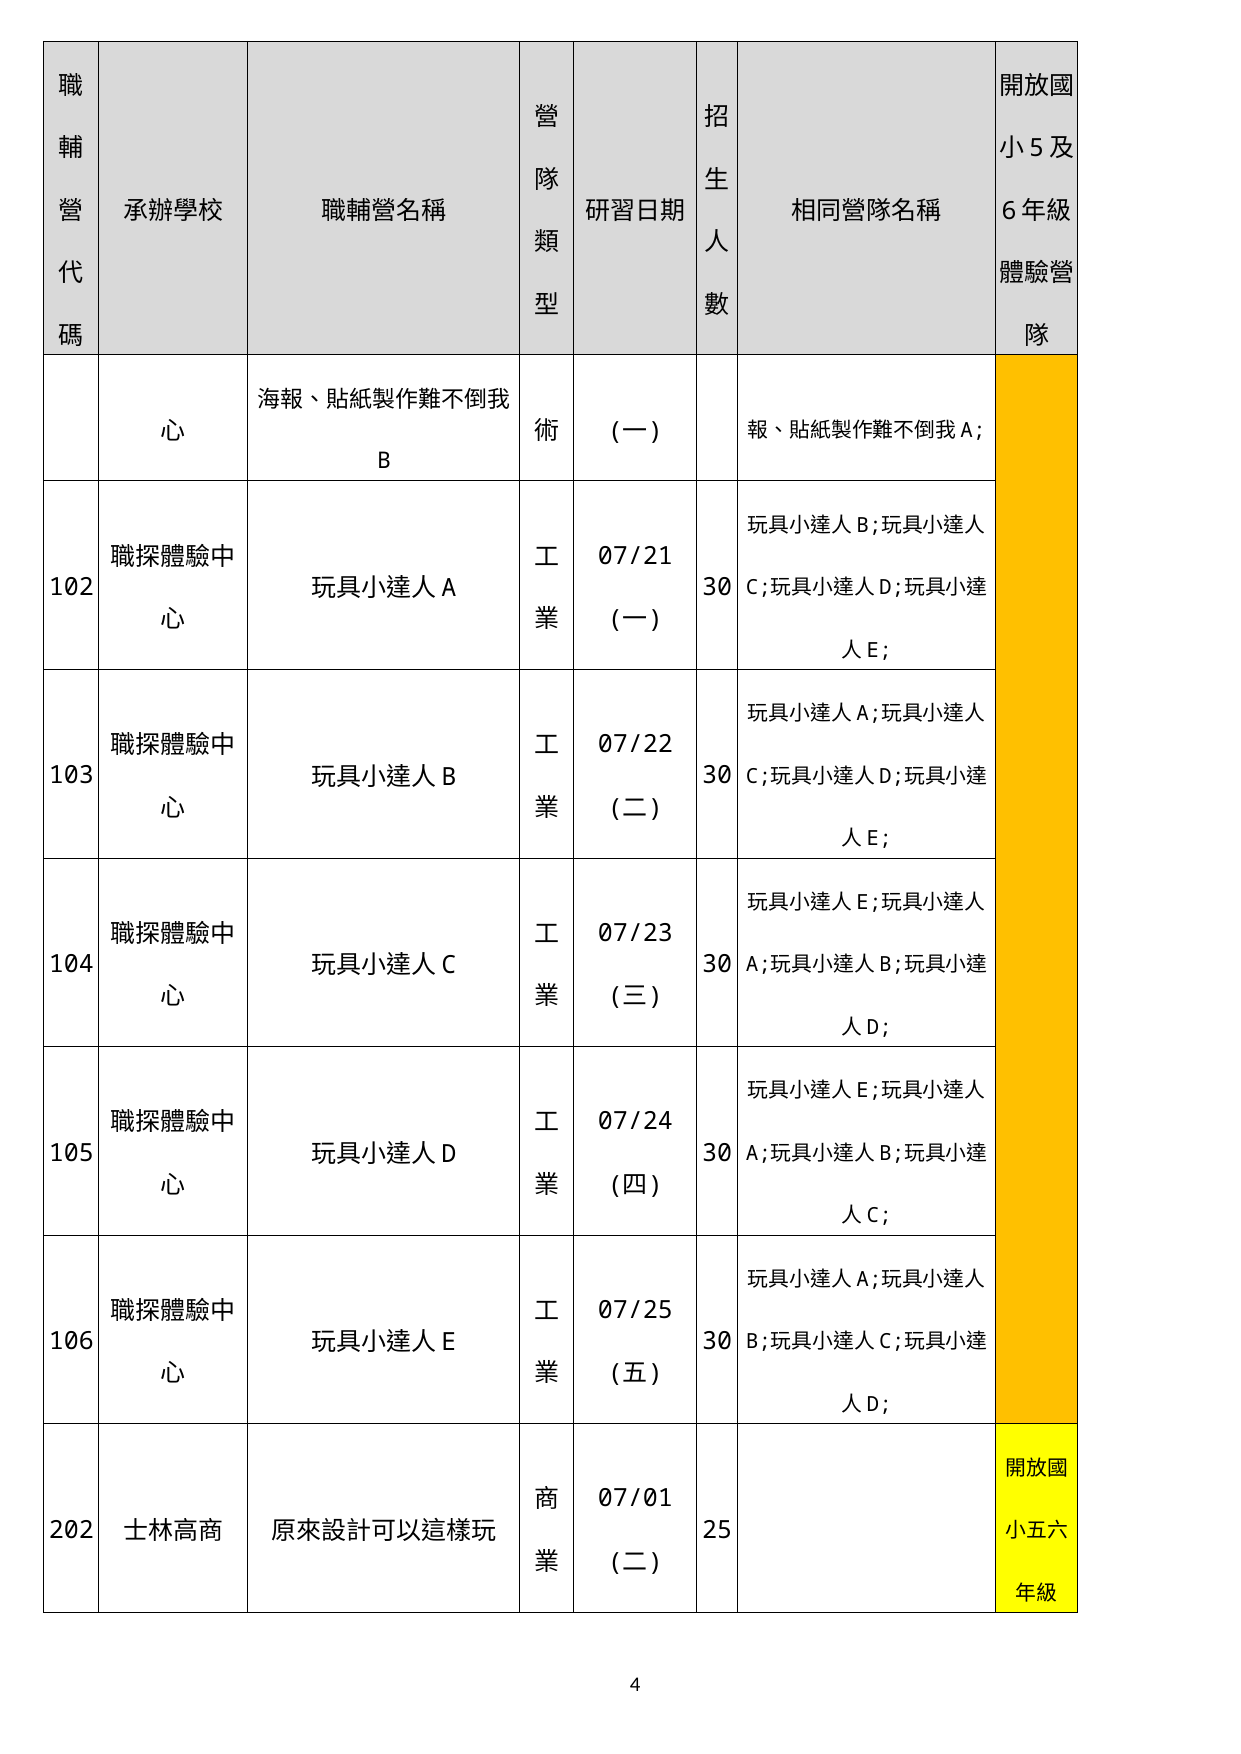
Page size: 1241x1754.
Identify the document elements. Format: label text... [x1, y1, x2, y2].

table_cell 202 [44, 1424, 98, 1612]
table_cell 07/01(二) [574, 1424, 696, 1612]
table_header 相同營隊名稱 [738, 42, 995, 354]
table_cell 商業 [520, 1424, 573, 1612]
table_cell 07/23(三) [574, 859, 696, 1046]
table_cell 玩具小達人C [248, 859, 519, 1046]
table_cell [996, 355, 1077, 1423]
table_header 研習日期 [574, 42, 696, 354]
table_cell 玩具小達人B;玩具小達人C;玩具小達人D;玩具小達人E; [738, 481, 995, 669]
table_cell 102 [44, 481, 98, 669]
table_cell 開放國小五六年級 [996, 1424, 1077, 1612]
table_cell 07/22(二) [574, 670, 696, 857]
table_cell 職探體驗中心 [99, 670, 247, 857]
table_header 職輔營名稱 [248, 42, 519, 354]
table_cell (一) [574, 355, 696, 480]
table_header 開放國小5及6年級體驗營隊 [996, 42, 1077, 354]
table_cell 海報、貼紙製作難不倒我B [248, 355, 519, 480]
table_cell 職探體驗中心 [99, 1236, 247, 1423]
table_cell 30 [697, 1047, 737, 1234]
table_cell 工業 [520, 1047, 573, 1234]
table_header 營隊類型 [520, 42, 573, 354]
table_cell 25 [697, 1424, 737, 1612]
table_cell 原來設計可以這樣玩 [248, 1424, 519, 1612]
table_cell 玩具小達人A;玩具小達人C;玩具小達人D;玩具小達人E; [738, 670, 995, 857]
table_cell 職探體驗中心 [99, 859, 247, 1046]
table_cell 玩具小達人B [248, 670, 519, 857]
table_cell 30 [697, 670, 737, 857]
table_cell 07/21(一) [574, 481, 696, 669]
table_cell 玩具小達人A;玩具小達人B;玩具小達人C;玩具小達人D; [738, 1236, 995, 1423]
table_cell 30 [697, 859, 737, 1046]
table_cell 07/25(五) [574, 1236, 696, 1423]
table_header 承辦學校 [99, 42, 247, 354]
table_cell 07/24(四) [574, 1047, 696, 1234]
table_cell 30 [697, 481, 737, 669]
table_cell 30 [697, 1236, 737, 1423]
table_cell 玩具小達人E;玩具小達人A;玩具小達人B;玩具小達人D; [738, 859, 995, 1046]
table_cell 工業 [520, 481, 573, 669]
table_cell 玩具小達人E;玩具小達人A;玩具小達人B;玩具小達人C; [738, 1047, 995, 1234]
table_header 職輔營代碼 [44, 42, 98, 354]
table_cell 報、貼紙製作難不倒我A; [738, 355, 995, 480]
table_cell 玩具小達人E [248, 1236, 519, 1423]
table_cell 術 [520, 355, 573, 480]
table_cell [44, 355, 98, 480]
table_cell 工業 [520, 859, 573, 1046]
table_cell 106 [44, 1236, 98, 1423]
table_cell 士林高商 [99, 1424, 247, 1612]
table_cell 心 [99, 355, 247, 480]
table_cell [738, 1424, 995, 1612]
table_cell 工業 [520, 1236, 573, 1423]
table_cell 工業 [520, 670, 573, 857]
table_cell 玩具小達人D [248, 1047, 519, 1234]
table_cell 104 [44, 859, 98, 1046]
table_cell [697, 355, 737, 480]
table_cell 玩具小達人A [248, 481, 519, 669]
table_cell 105 [44, 1047, 98, 1234]
table_cell 職探體驗中心 [99, 1047, 247, 1234]
table_cell 103 [44, 670, 98, 857]
table_header 招生人數 [697, 42, 737, 354]
table_cell 職探體驗中心 [99, 481, 247, 669]
